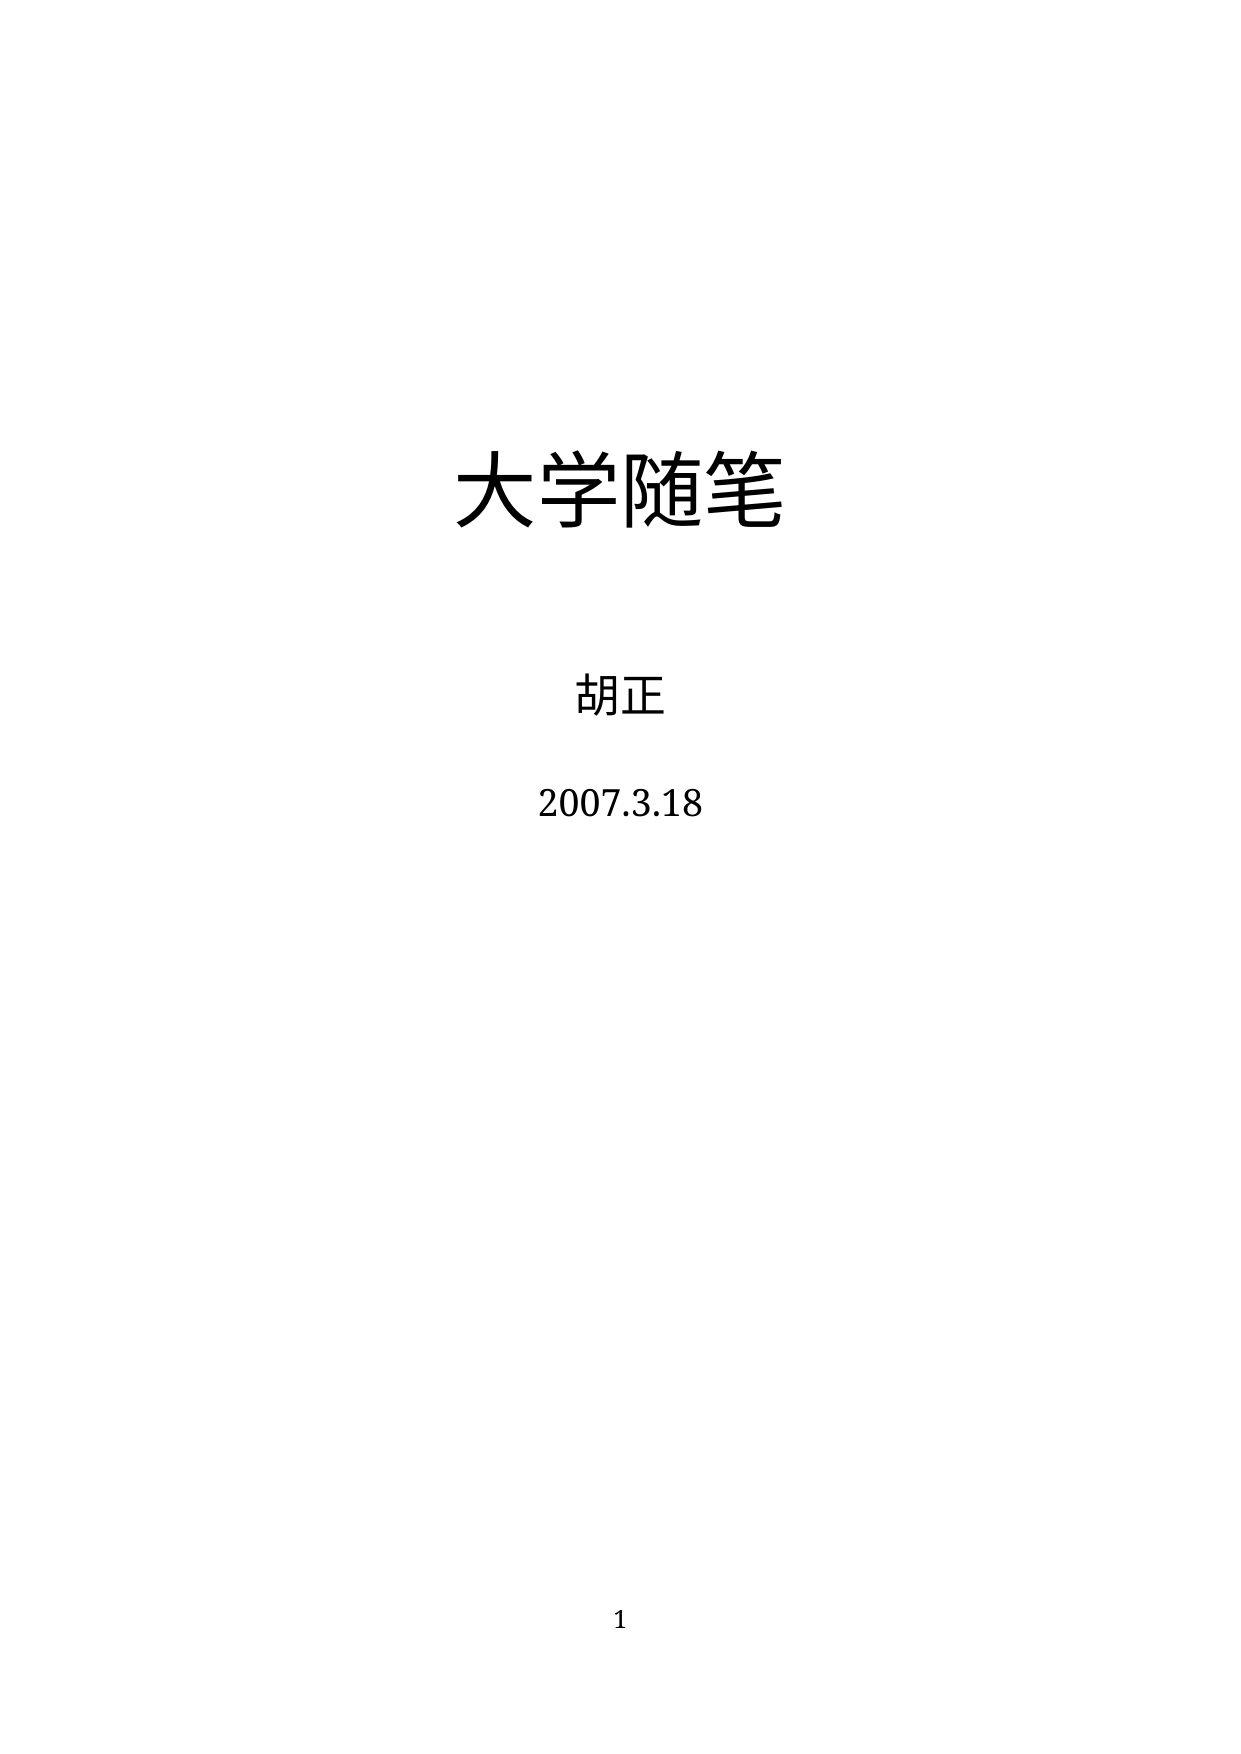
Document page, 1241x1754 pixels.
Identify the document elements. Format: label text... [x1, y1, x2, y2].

text 2007.3.18 [118, 776, 1122, 827]
text 大学随笔 [118, 425, 1122, 545]
text 胡正 [118, 659, 1122, 725]
